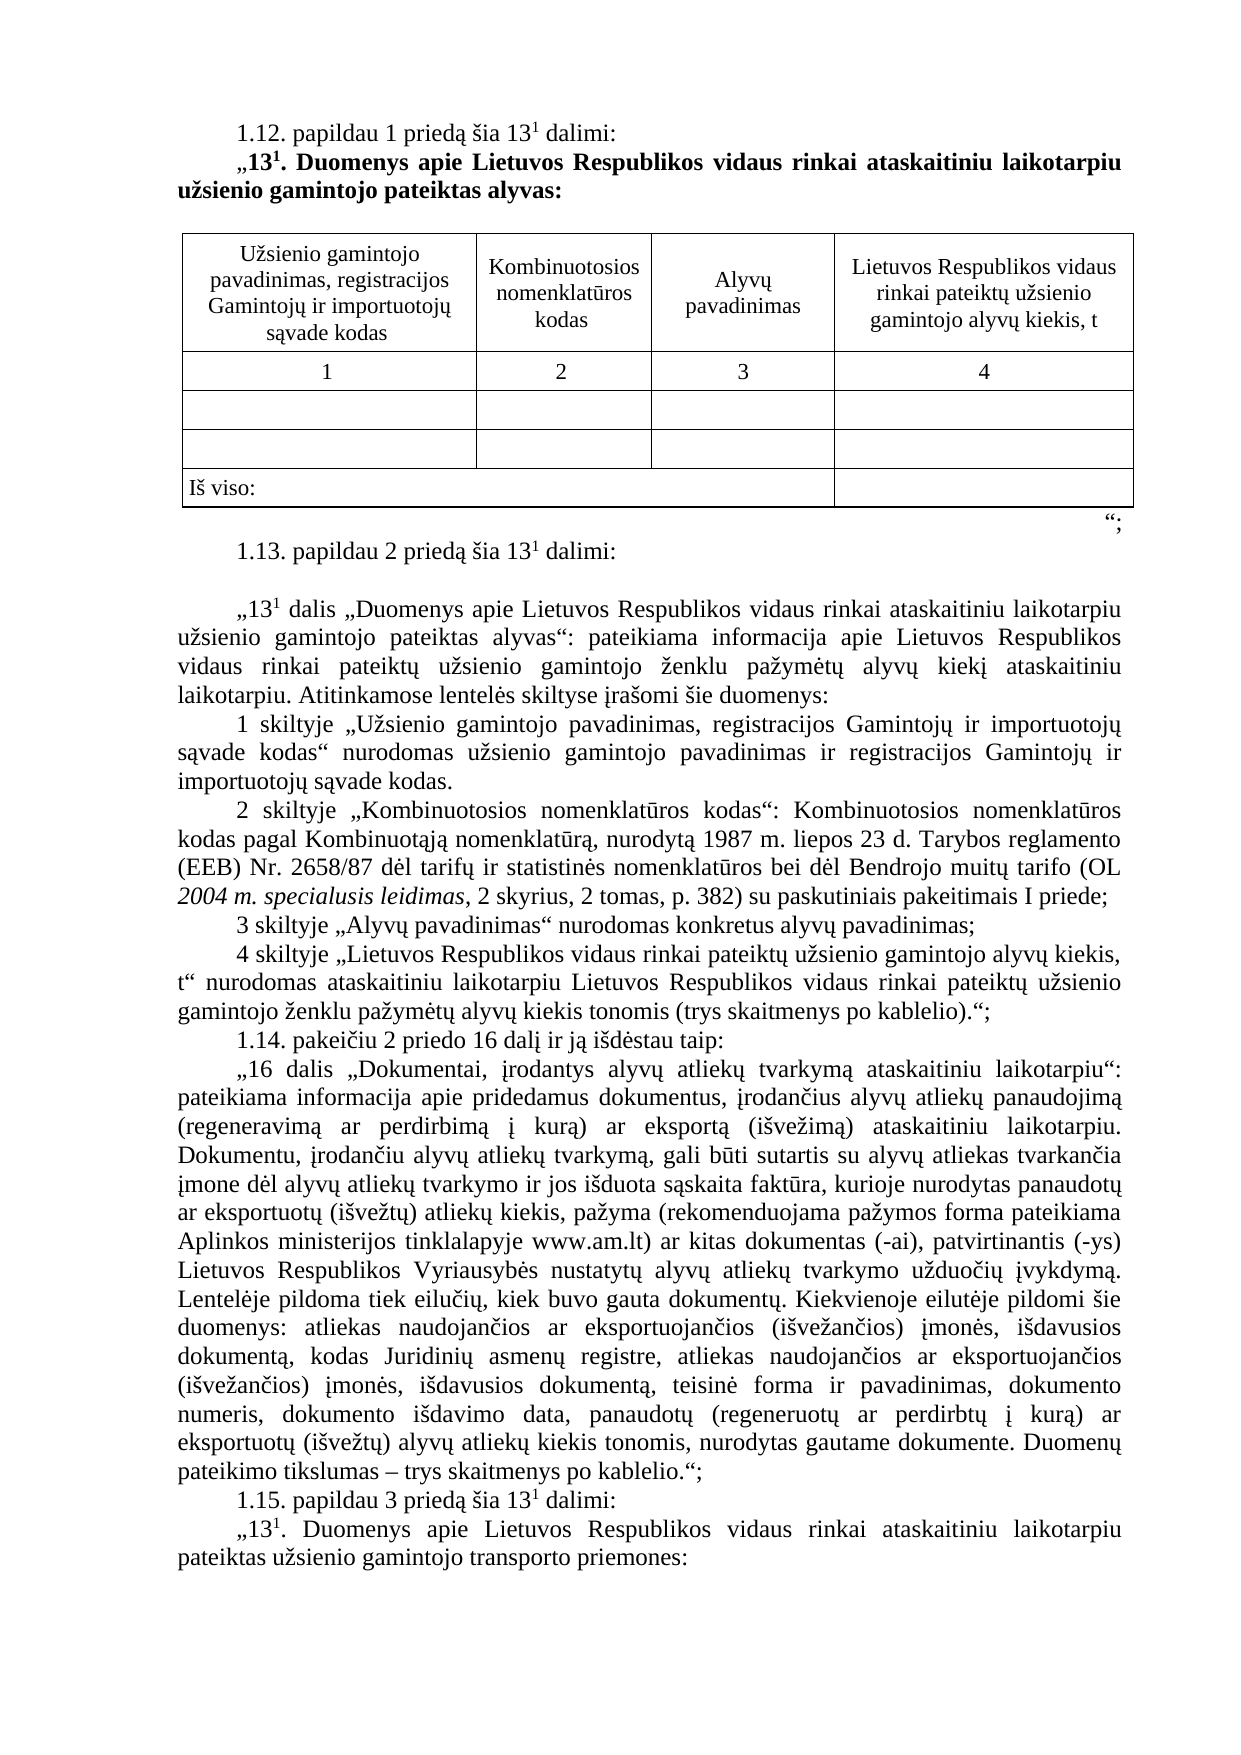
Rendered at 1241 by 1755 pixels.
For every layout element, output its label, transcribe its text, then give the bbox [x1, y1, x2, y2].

table_cell [835, 430, 1133, 468]
table_cell [652, 430, 834, 468]
text „131. Duomenys apie Lietuvos Respublikos vidaus rinkai ataskaitiniu laikotarpiu pateiktas užsienio gamintojo transporto priemones: [177, 1514, 1122, 1571]
text „16 dalis „Dokumentai, įrodantys alyvų atliekų tvarkymą ataskaitiniu laikotarpiu“: pateikiama informacija apie pridedamus dokumentus, įrodančius alyvų atliekų panaudojimą (regeneravimą ar perdirbimą į kurą) ar eksportą (išvežimą) ataskaitiniu laikotarpiu. Dokumentu, įrodančiu alyvų atliekų tvarkymą, gali būti sutartis su alyvų atliekas tvarkančia įmone dėl alyvų atliekų tvarkymo ir jos išduota sąskaita faktūra, kurioje nurodytas panaudotų ar eksportuotų (išvežtų) atliekų kiekis, pažyma (rekomenduojama pažymos forma pateikiama Aplinkos ministerijos tinklalapyje www.am.lt) ar kitas dokumentas (-ai), patvirtinantis (-ys) Lietuvos Respublikos Vyriausybės nustatytų alyvų atliekų tvarkymo užduočių įvykdymą. Lentelėje pildoma tiek eilučių, kiek buvo gauta dokumentų. Kiekvienoje eilutėje pildomi šie duomenys: atliekas naudojančios ar eksportuojančios (išvežančios) įmonės, išdavusios dokumentą, kodas Juridinių asmenų registre, atliekas naudojančios ar eksportuojančios (išvežančios) įmonės, išdavusios dokumentą, teisinė forma ir pavadinimas, dokumento numeris, dokumento išdavimo data, panaudotų (regeneruotų ar perdirbtų į kurą) ar eksportuotų (išvežtų) alyvų atliekų kiekis tonomis, nurodytas gautame dokumente. Duomenų pateikimo tikslumas – trys skaitmenys po kablelio.“; [177, 1054, 1122, 1485]
table_header Alyvų pavadinimas [652, 234, 834, 351]
text 2 skiltyje „Kombinuotosios nomenklatūros kodas“: Kombinuotosios nomenklatūros kodas pagal Kombinuotąją nomenklatūrą, nurodytą 1987 m. liepos 23 d. Tarybos reglamento (EEB) Nr. 2658/87 dėl tarifų ir statistinės nomenklatūros bei dėl Bendrojo muitų tarifo (OL 2004 m. specialusis leidimas, 2 skyrius, 2 tomas, p. 382) su paskutiniais pakeitimais I priede; [177, 795, 1122, 910]
text „131. Duomenys apie Lietuvos Respublikos vidaus rinkai ataskaitiniu laikotarpiu užsienio gamintojo pateiktas alyvas: [177, 147, 1122, 204]
table_cell [477, 430, 651, 468]
table_header Lietuvos Respublikos vidaus rinkai pateiktų užsienio gamintojo alyvų kiekis, t [835, 234, 1133, 351]
text 1 skiltyje „Užsienio gamintojo pavadinimas, registracijos Gamintojų ir importuotojų sąvade kodas“ nurodomas užsienio gamintojo pavadinimas ir registracijos Gamintojų ir importuotojų sąvade kodas. [177, 709, 1122, 795]
table_header Kombinuotosios nomenklatūros kodas [477, 234, 651, 351]
table_cell Iš viso: [183, 469, 834, 506]
table_cell [835, 391, 1133, 429]
table_cell [477, 391, 651, 429]
table_cell [835, 469, 1133, 506]
text “; [177, 507, 1122, 536]
table_cell [183, 430, 476, 468]
text 3 skiltyje „Alyvų pavadinimas“ nurodomas konkretus alyvų pavadinimas; [177, 910, 1122, 939]
text 4 skiltyje „Lietuvos Respublikos vidaus rinkai pateiktų užsienio gamintojo alyvų kiekis, t“ nurodomas ataskaitiniu laikotarpiu Lietuvos Respublikos vidaus rinkai pateiktų užsienio gamintojo ženklu pažymėtų alyvų kiekis tonomis (trys skaitmenys po kablelio).“; [177, 939, 1122, 1025]
text 1.12. papildau 1 priedą šia 131 dalimi: [177, 118, 1122, 147]
text 1.15. papildau 3 priedą šia 131 dalimi: [177, 1485, 1122, 1514]
table_cell [183, 391, 476, 429]
table_header Užsienio gamintojo pavadinimas, registracijos Gamintojų ir importuotojų sąvade kodas [183, 234, 476, 351]
table_cell 4 [835, 352, 1133, 390]
text 1.13. papildau 2 priedą šia 131 dalimi: [177, 536, 1122, 565]
table_cell [652, 391, 834, 429]
table_cell 1 [183, 352, 476, 390]
text „131 dalis „Duomenys apie Lietuvos Respublikos vidaus rinkai ataskaitiniu laikotarpiu užsienio gamintojo pateiktas alyvas“: pateikiama informacija apie Lietuvos Respublikos vidaus rinkai pateiktų užsienio gamintojo ženklu pažymėtų alyvų kiekį ataskaitiniu laikotarpiu. Atitinkamose lentelės skiltyse įrašomi šie duomenys: [177, 594, 1122, 709]
text 1.14. pakeičiu 2 priedo 16 dalį ir ją išdėstau taip: [177, 1025, 1122, 1054]
table_cell 3 [652, 352, 834, 390]
table_cell 2 [477, 352, 651, 390]
